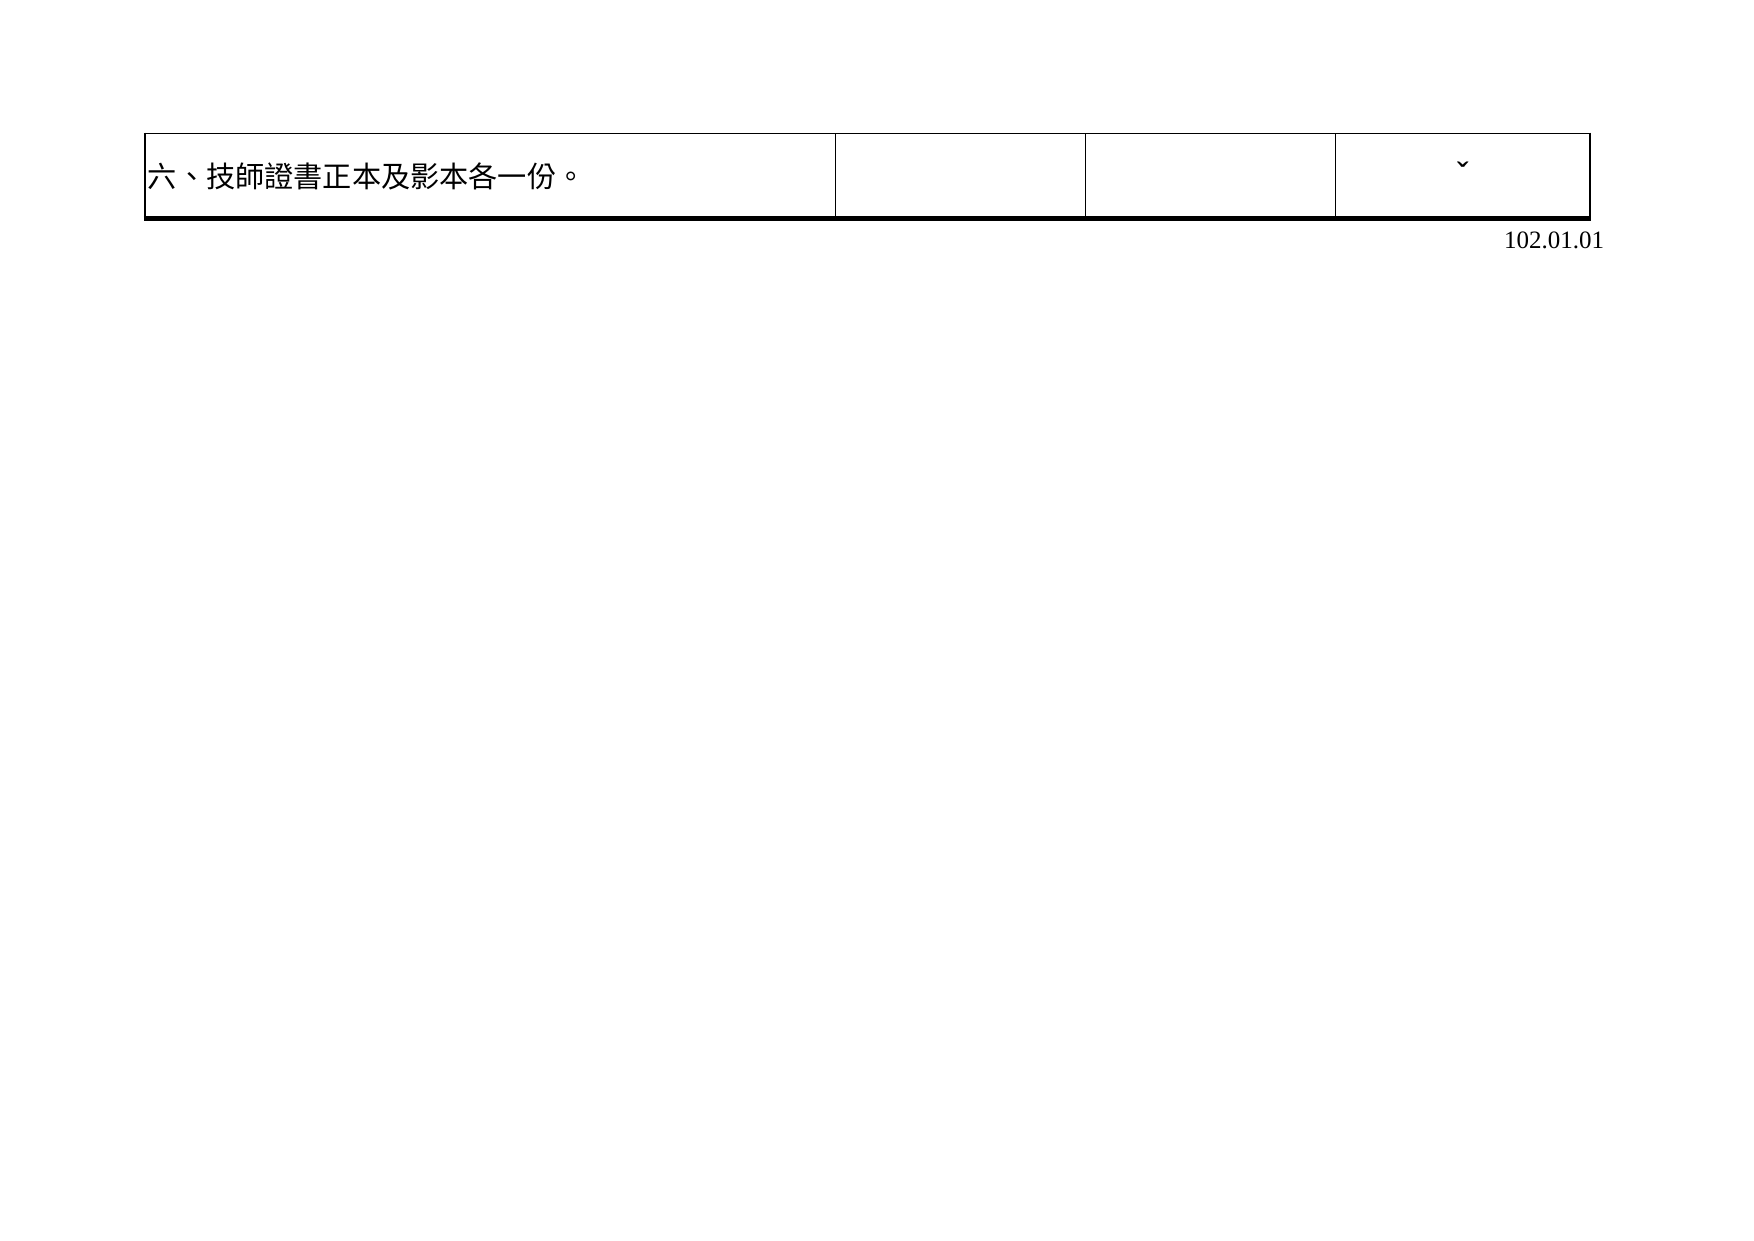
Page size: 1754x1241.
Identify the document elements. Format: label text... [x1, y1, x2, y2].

table_cell ˇ [1336, 134, 1589, 216]
table_cell [1086, 134, 1335, 216]
text 102.01.01 [150, 221, 1604, 259]
table_cell 六、技師證書正本及影本各一份。 [146, 134, 835, 216]
table_cell [836, 134, 1085, 216]
